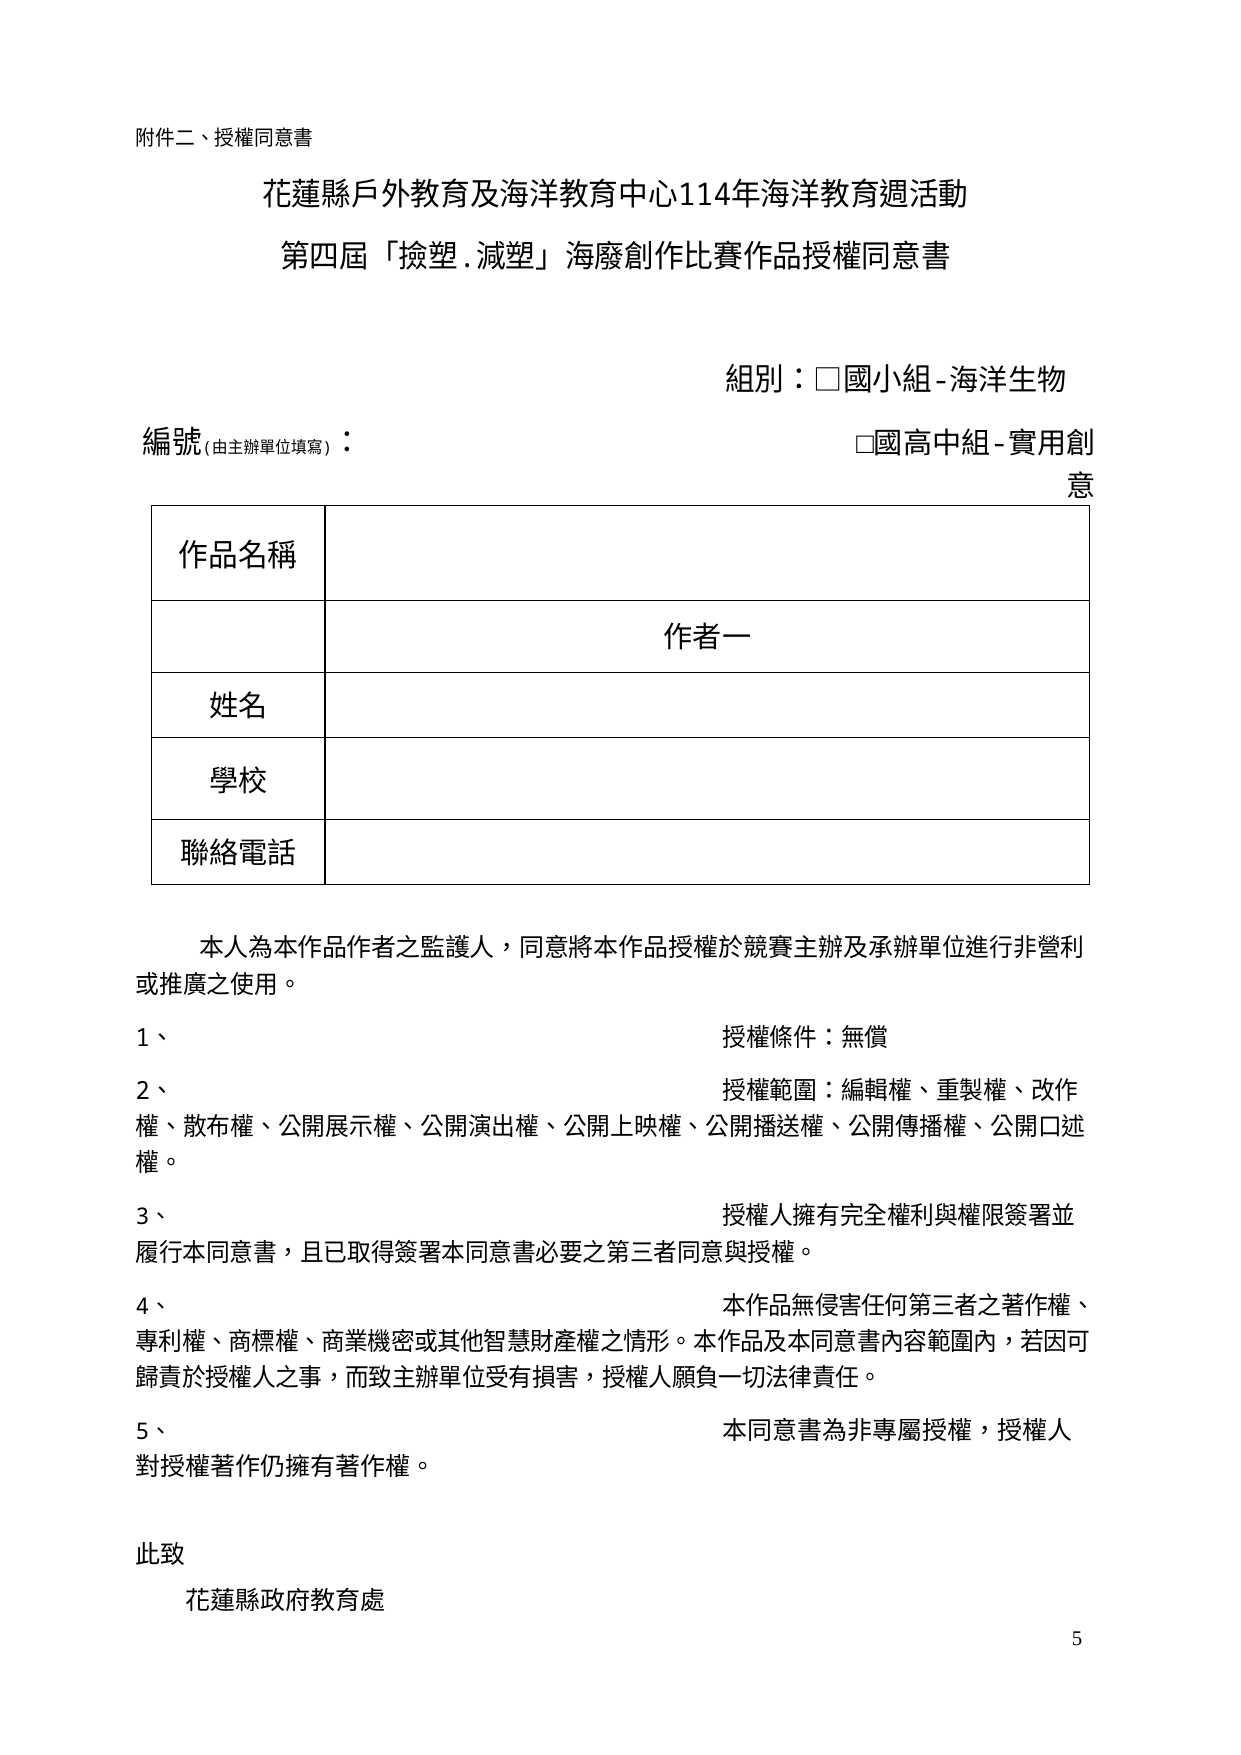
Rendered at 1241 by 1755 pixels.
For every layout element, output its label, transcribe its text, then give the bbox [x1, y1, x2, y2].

text 編號(由主辦單位填寫)： □國高中組-實用創意 [135, 417, 1095, 505]
text 附件二、授權同意書 [135, 121, 1095, 151]
list 授權人擁有完全權利與權限簽署並履行本同意書，且已取得簽署本同意書必要之第三者同意與授權。 [135, 1196, 1093, 1268]
text 花蓮縣政府教育處 [185, 1576, 1059, 1618]
text 此致 [135, 1530, 1059, 1571]
table_cell [326, 820, 1089, 884]
list 授權範圍：編輯權、重製權、改作權、散布權、公開展示權、公開演出權、公開上映權、公開播送權、公開傳播權、公開口述權。 [135, 1070, 1093, 1179]
table_cell [326, 738, 1089, 819]
text 組別：□國小組-海洋生物 [135, 354, 1095, 400]
text 第四屆「撿塑.減塑」海廢創作比賽作品授權同意書 [135, 232, 1095, 277]
list 本作品無侵害任何第三者之著作權、專利權、商標權、商業機密或其他智慧財產權之情形。本作品及本同意書內容範圍內，若因可歸責於授權人之事，而致主辦單位受有損害，授權人願負一切法律責任。 [135, 1285, 1093, 1394]
table_header [326, 506, 1089, 600]
table_header 作品名稱 [152, 506, 324, 600]
text 本人為本作品作者之監護人，同意將本作品授權於競賽主辦及承辦單位進行非營利或推廣之使用。 [135, 927, 1093, 1001]
table_cell [152, 601, 324, 672]
table_cell 聯絡電話 [152, 820, 324, 884]
table_cell 姓名 [152, 673, 324, 737]
list 本同意書為非專屬授權，授權人對授權著作仍擁有著作權。 [135, 1411, 1093, 1483]
list 授權條件：無償 [135, 1017, 1093, 1053]
table_cell [326, 673, 1089, 737]
text 花蓮縣戶外教育及海洋教育中心114年海洋教育週活動 [135, 169, 1095, 214]
table_cell 作者一 [326, 601, 1089, 672]
table_cell 學校 [152, 738, 324, 819]
